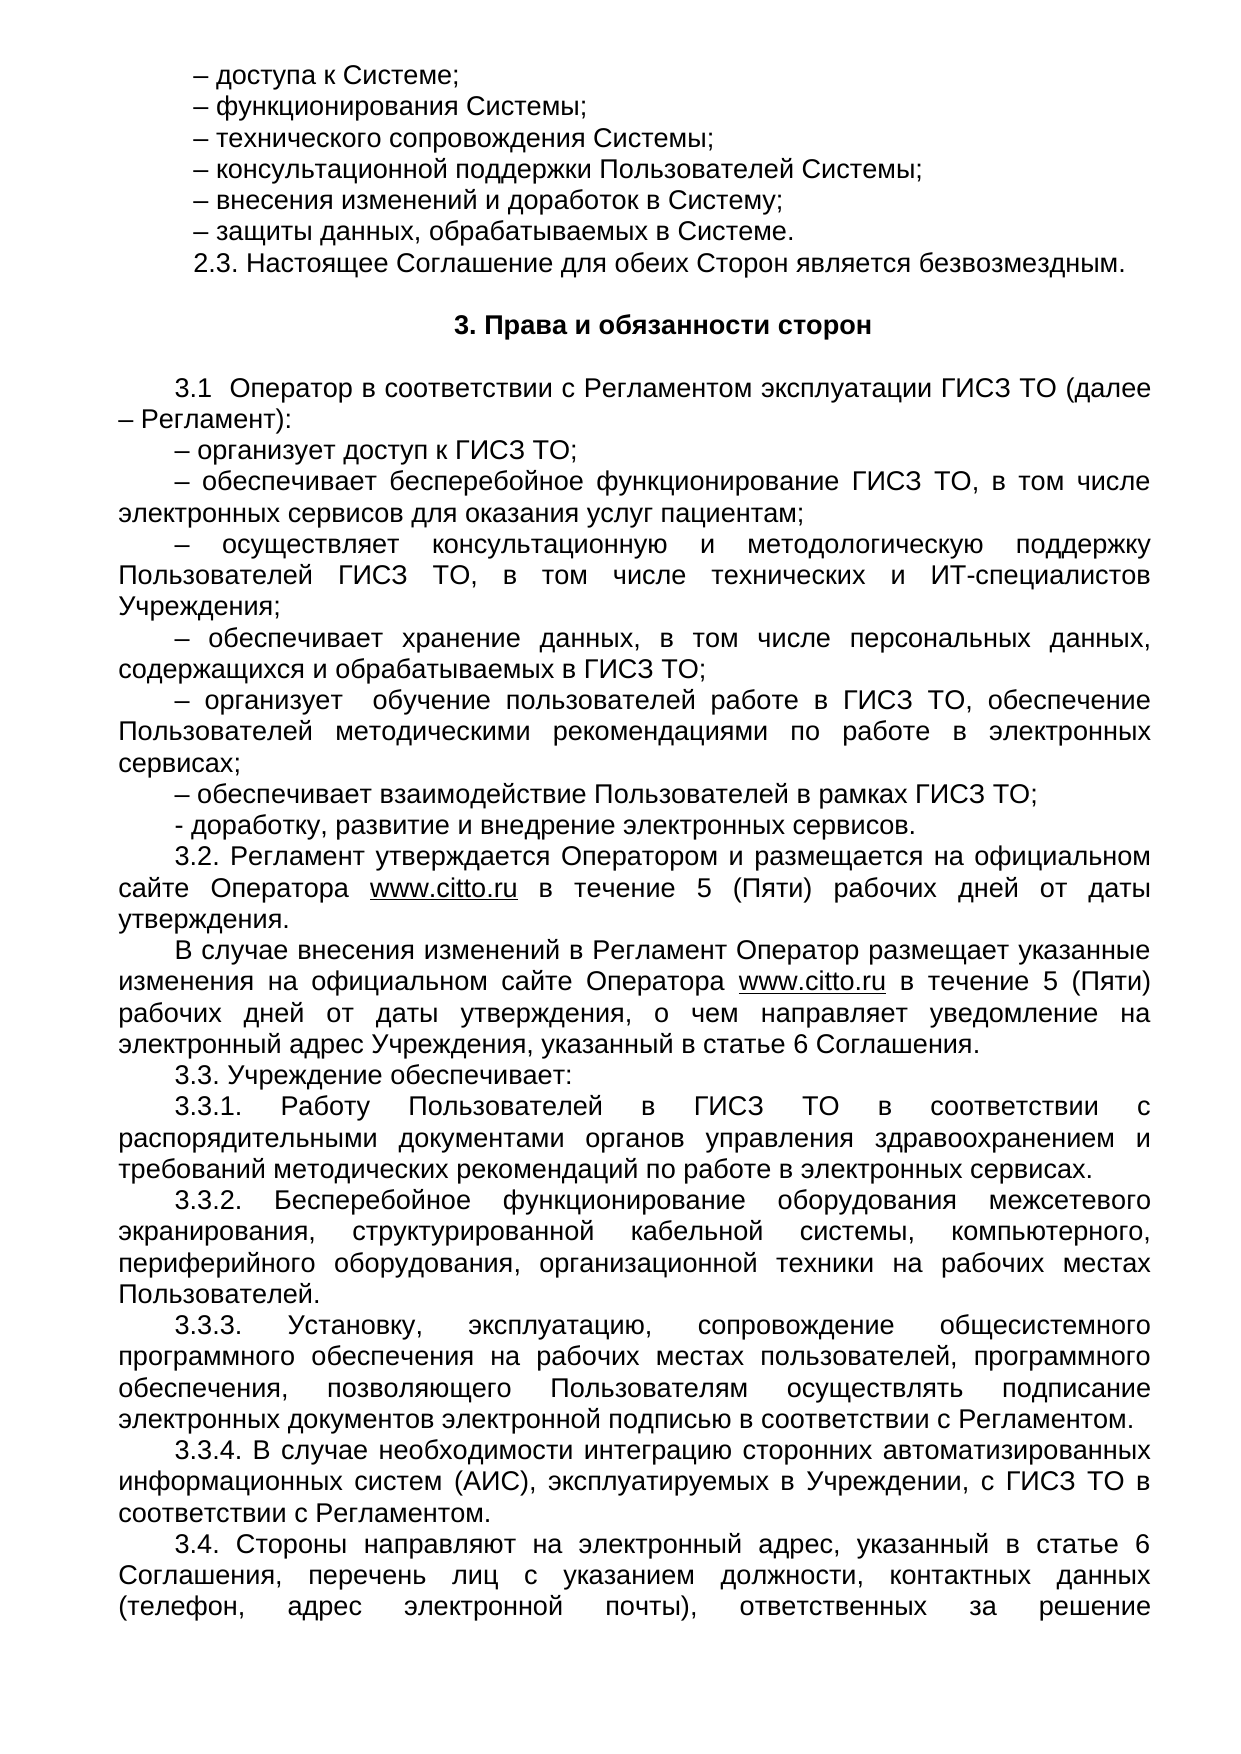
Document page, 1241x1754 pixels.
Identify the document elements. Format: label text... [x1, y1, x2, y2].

text 3.3.1. Работу Пользователей в ГИСЗ ТО в соответствии с распорядительными документами органов управления здравоохранением и требований методических рекомендаций по работе в электронных сервисах. [118, 1090, 1152, 1184]
text 3.3.4. В случае необходимости интеграцию сторонних автоматизированных информационных систем (АИС), эксплуатируемых в Учреждении, с ГИСЗ ТО в соответствии с Регламентом. [118, 1434, 1152, 1528]
text – консультационной поддержки Пользователей Системы; [118, 153, 1152, 184]
text 3. Права и обязанности сторон [118, 309, 1152, 340]
text 3.3.3. Установку, эксплуатацию, сопровождение общесистемного программного обеспечения на рабочих местах пользователей, программного обеспечения, позволяющего Пользователям осуществлять подписание электронных документов электронной подписью в соответствии с Регламентом. [118, 1309, 1152, 1434]
text 3.2. Регламент утверждается Оператором и размещается на официальном сайте Оператора www.citto.ru в течение 5 (Пяти) рабочих дней от даты утверждения. [118, 840, 1152, 934]
text 3.4. Стороны направляют на электронный адрес, указанный в статье 6 Соглашения, перечень лиц с указанием должности, контактных данных (телефон, адрес электронной почты), ответственных за решение [118, 1528, 1152, 1622]
text 2.3. Настоящее Соглашение для обеих Сторон является безвозмездным. [118, 247, 1152, 278]
text – функционирования Системы; [118, 90, 1152, 122]
text – организует обучение пользователей работе в ГИСЗ ТО, обеспечение Пользователей методическими рекомендациями по работе в электронных сервисах; [118, 684, 1152, 778]
text – осуществляет консультационную и методологическую поддержку Пользователей ГИСЗ ТО, в том числе технических и ИТ-специалистов Учреждения; [118, 528, 1152, 622]
text В случае внесения изменений в Регламент Оператор размещает указанные изменения на официальном сайте Оператора www.citto.ru в течение 5 (Пяти) рабочих дней от даты утверждения, о чем направляет уведомление на электронный адрес Учреждения, указанный в статье 6 Соглашения. [118, 934, 1152, 1059]
text – обеспечивает хранение данных, в том числе персональных данных, содержащихся и обрабатываемых в ГИСЗ ТО; [118, 622, 1152, 684]
text 3.3.2. Бесперебойное функционирование оборудования межсетевого экранирования, структурированной кабельной системы, компьютерного, периферийного оборудования, организационной техники на рабочих местах Пользователей. [118, 1184, 1152, 1309]
text – защиты данных, обрабатываемых в Системе. [118, 215, 1152, 247]
text – организует доступ к ГИСЗ ТО; [118, 434, 1152, 465]
text – обеспечивает взаимодействие Пользователей в рамках ГИСЗ ТО; [118, 778, 1152, 809]
text – обеспечивает бесперебойное функционирование ГИСЗ ТО, в том числе электронных сервисов для оказания услуг пациентам; [118, 465, 1152, 528]
text – технического сопровождения Системы; [118, 122, 1152, 153]
text – внесения изменений и доработок в Систему; [118, 184, 1152, 215]
text – доступа к Системе; [118, 59, 1152, 90]
text - доработку, развитие и внедрение электронных сервисов. [118, 809, 1152, 840]
text 3.1 Оператор в соответствии с Регламентом эксплуатации ГИСЗ ТО (далее – Регламент): [118, 372, 1152, 434]
text 3.3. Учреждение обеспечивает: [118, 1059, 1152, 1090]
